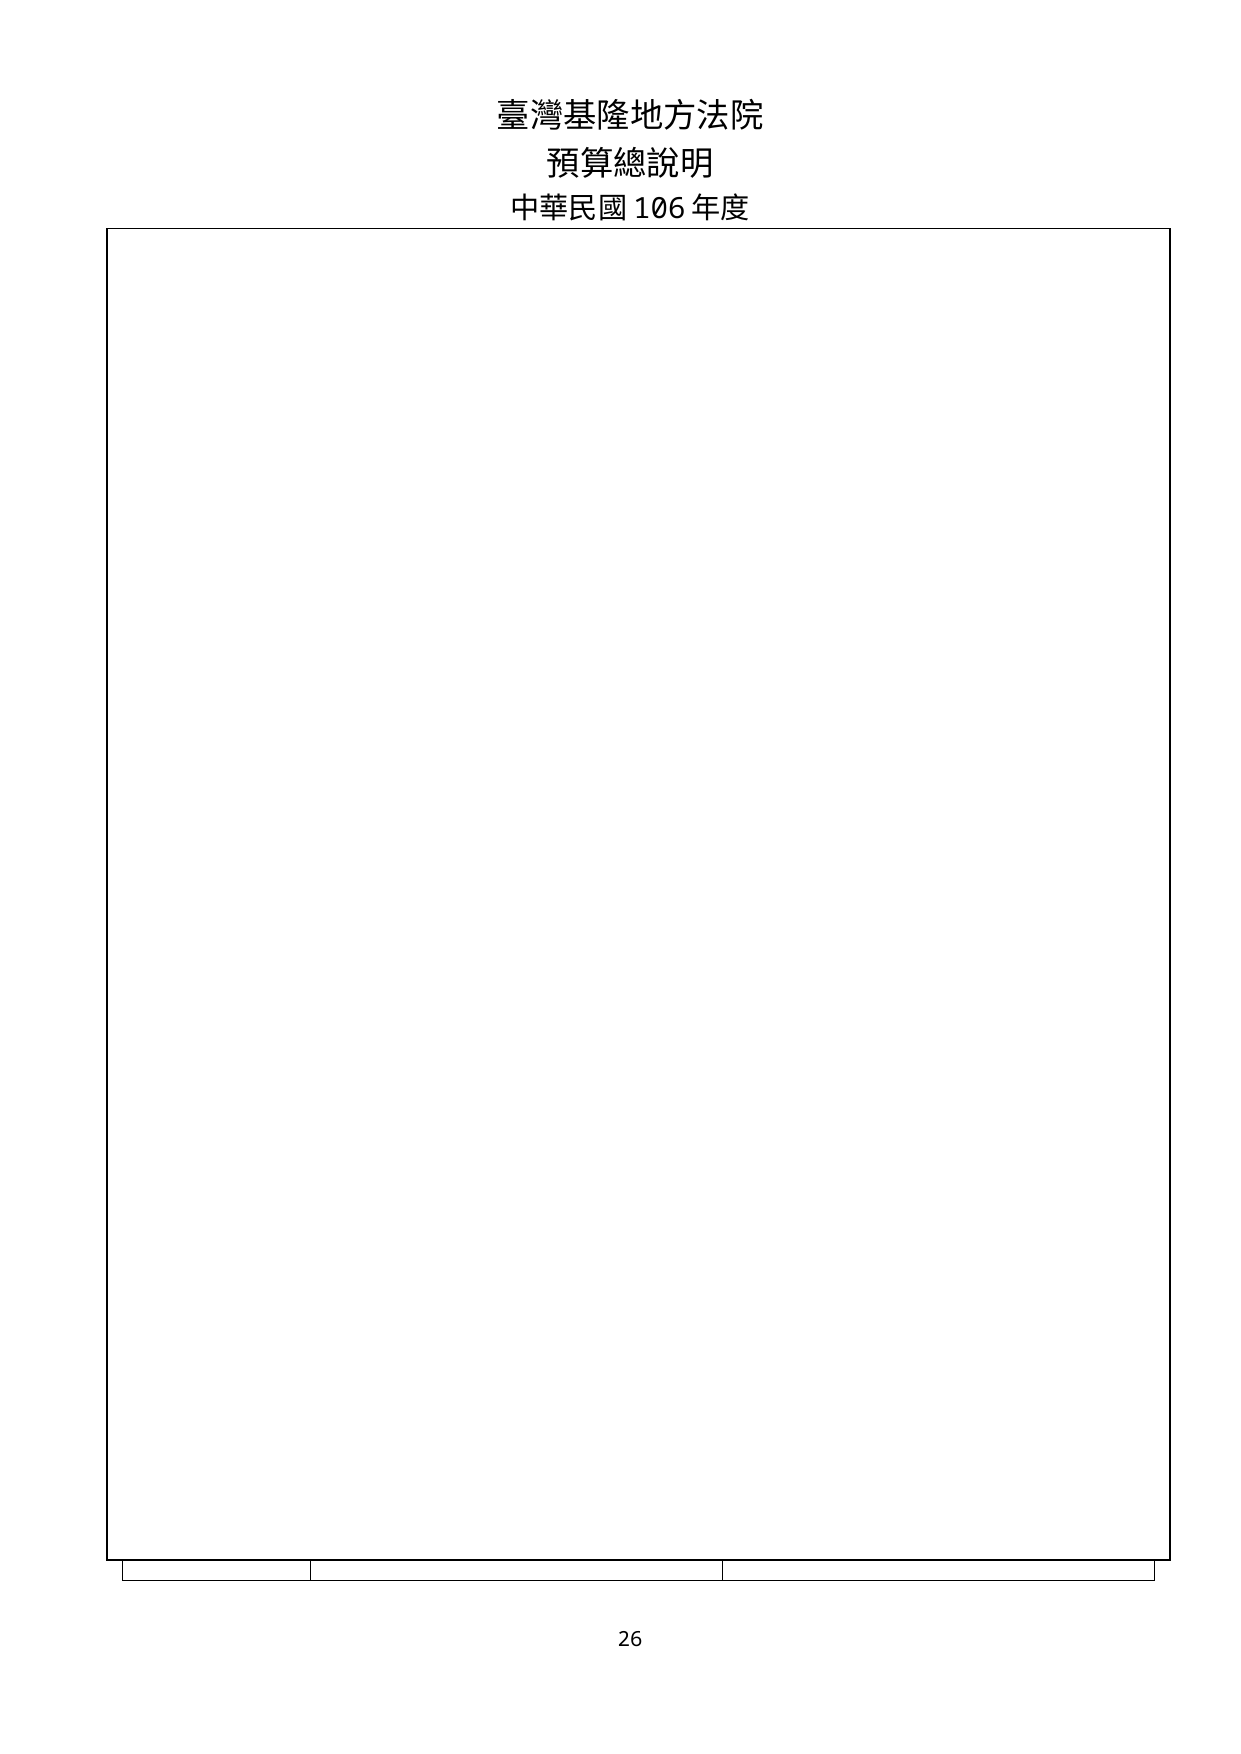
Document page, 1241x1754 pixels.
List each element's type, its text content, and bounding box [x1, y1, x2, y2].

table_cell 一般行政 審判業務 [123, 1561, 310, 1580]
